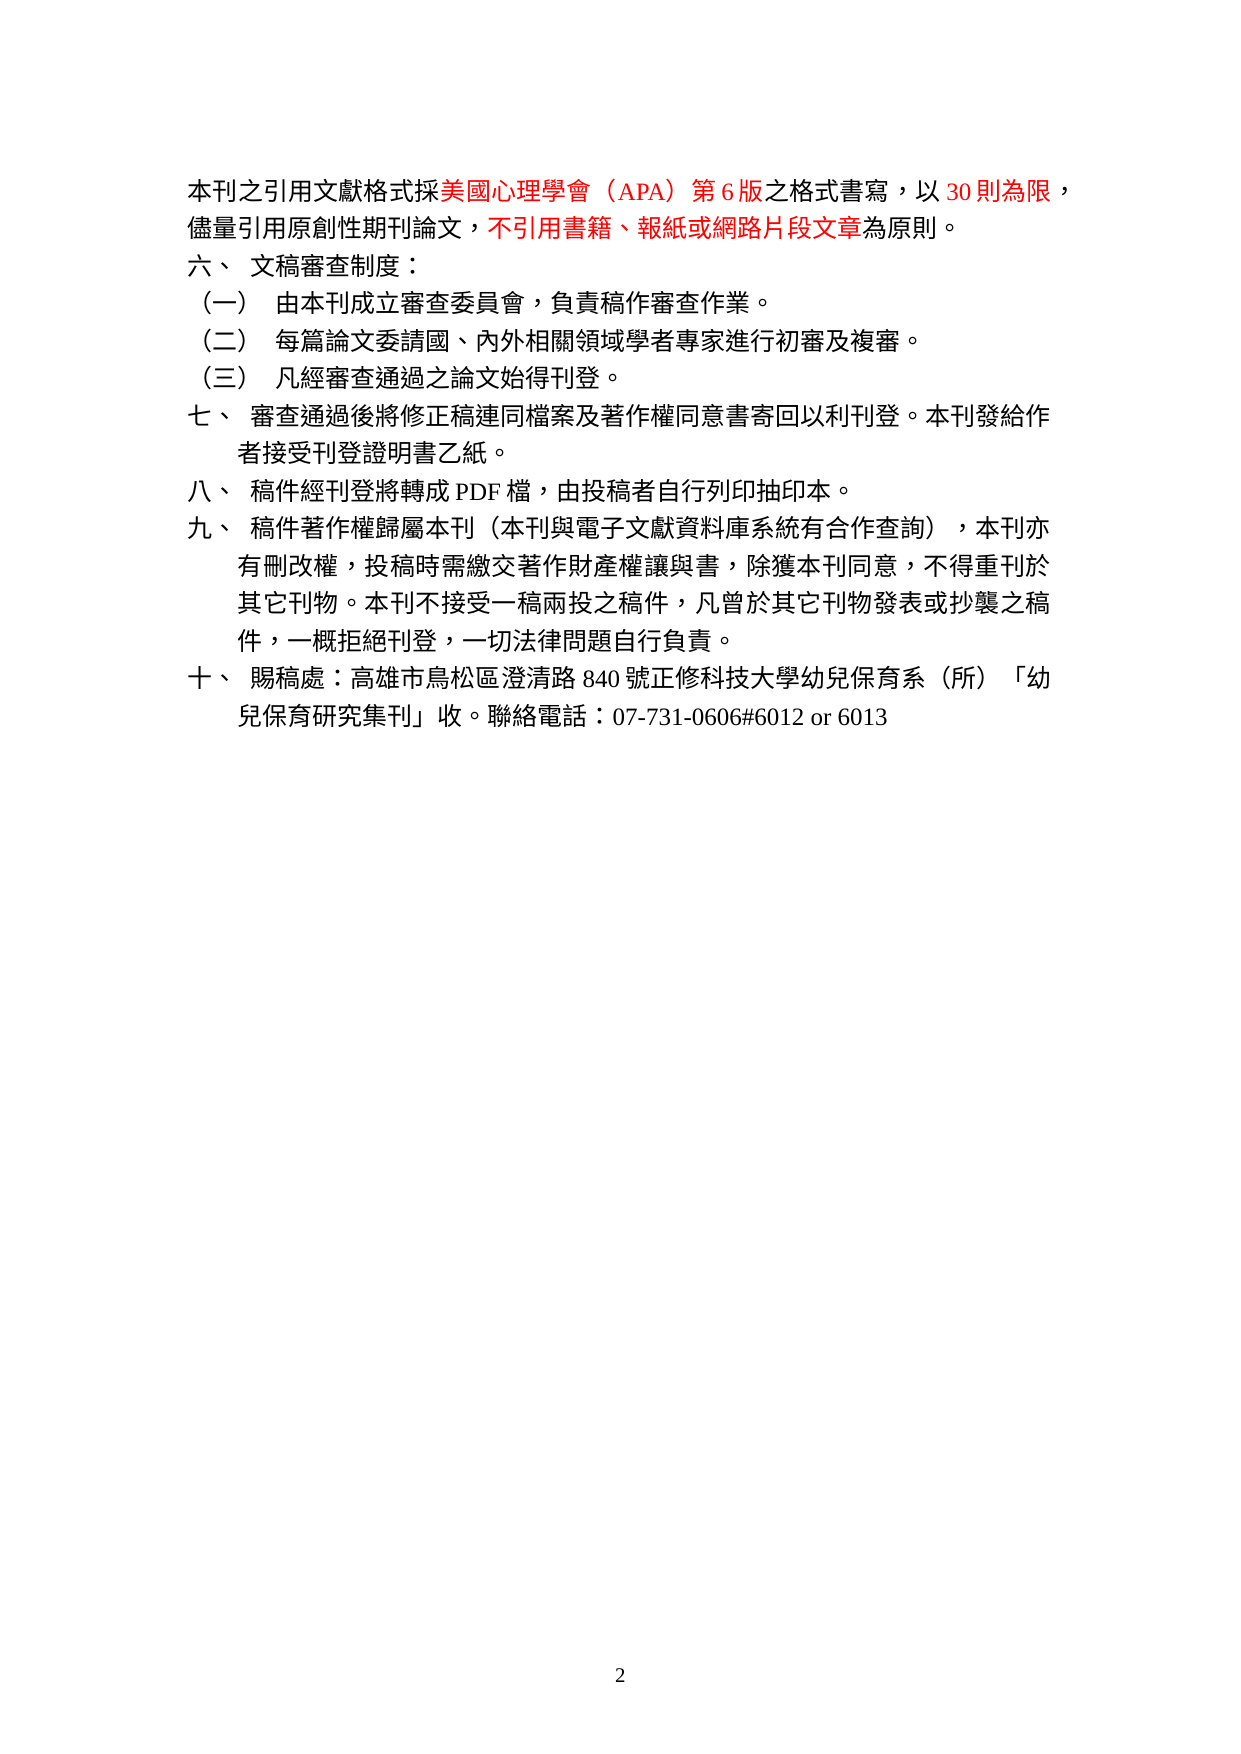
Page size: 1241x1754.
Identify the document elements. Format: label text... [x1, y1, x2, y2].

list 審查通過後將修正稿連同檔案及著作權同意書寄回以利刊登。本刊發給作者接受刊登證明書乙紙。 [187, 389, 1053, 464]
list 稿件著作權歸屬本刊（本刊與電子文獻資料庫系統有合作查詢），本刊亦有刪改權，投稿時需繳交著作財產權讓與書，除獲本刊同意，不得重刊於其它刊物。本刊不接受一稿兩投之稿件，凡曾於其它刊物發表或抄襲之稿件，一概拒絕刊登，一切法律問題自行負責。 [187, 502, 1053, 652]
list 文稿審查制度： [187, 239, 1053, 277]
list 每篇論文委請國、內外相關領域學者專家進行初審及複審。 [187, 314, 1053, 352]
text 本刊之引用文獻格式採美國心理學會（APA）第6版之格式書寫，以30則為限，儘量引用原創性期刊論文，不引用書籍、報紙或網路片段文章為原則。 [187, 164, 1053, 239]
list 由本刊成立審查委員會，負責稿作審查作業。 [187, 277, 1053, 314]
list 稿件經刊登將轉成PDF檔，由投稿者自行列印抽印本。 [187, 464, 1053, 502]
list 賜稿處：高雄市鳥松區澄清路840號正修科技大學幼兒保育系（所）「幼兒保育研究集刊」收。聯絡電話：07-731-0606#6012 or 6013 [187, 652, 1053, 727]
list 凡經審查通過之論文始得刊登。 [187, 352, 1053, 389]
